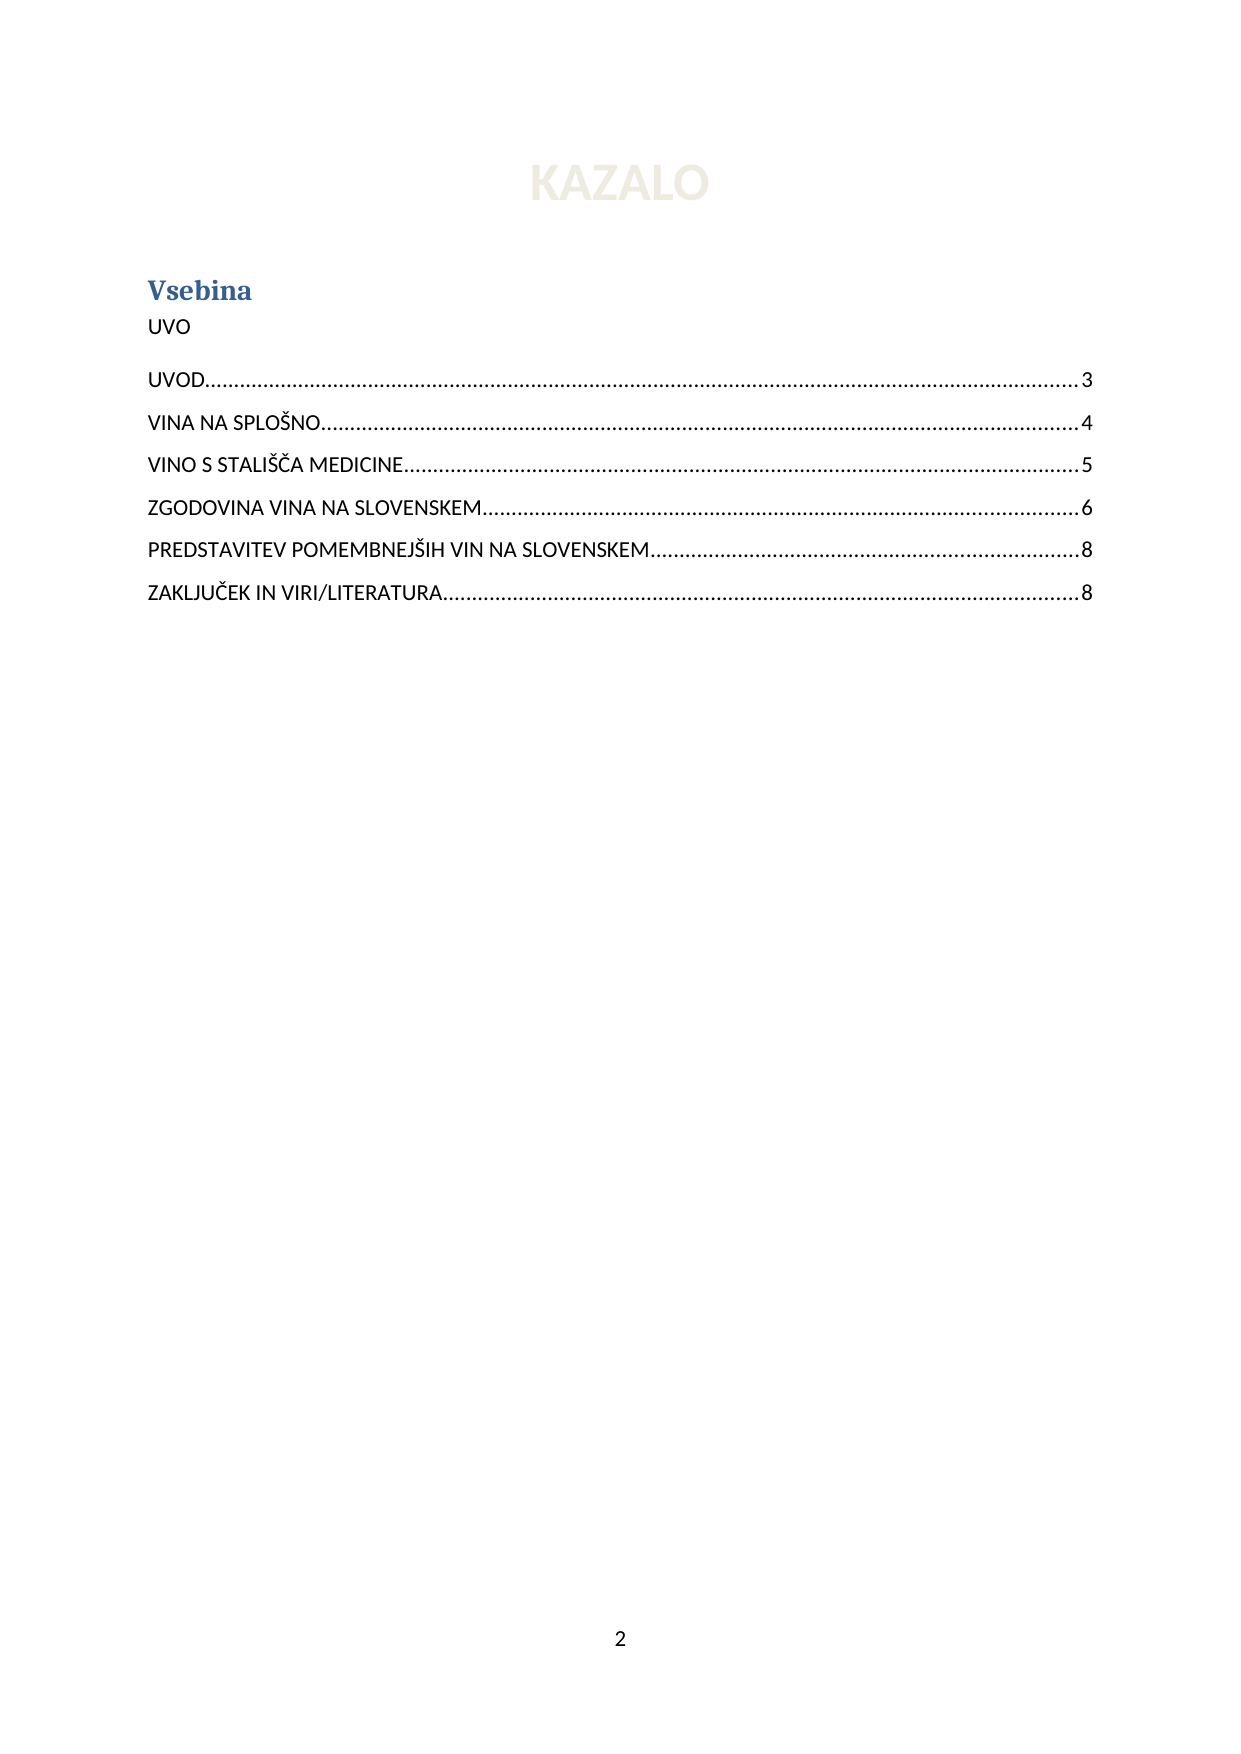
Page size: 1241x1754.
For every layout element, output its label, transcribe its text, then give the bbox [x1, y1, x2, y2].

subtitle Vsebina [148, 274, 1093, 307]
text ZAKLJUČEK IN VIRI/LITERATURA 8 [148, 578, 1093, 606]
text KAZALO [148, 148, 1093, 214]
text VINA NA SPLOŠNO 4 [148, 408, 1093, 436]
text ZGODOVINA VINA NA SLOVENSKEM 6 [148, 493, 1093, 521]
text VINO S STALIŠČA MEDICINE 5 [148, 450, 1093, 478]
text PREDSTAVITEV POMEMBNEJŠIH VIN NA SLOVENSKEM 8 [148, 536, 1093, 564]
text UVO [148, 312, 1093, 340]
text UVOD 3 [148, 365, 1093, 393]
